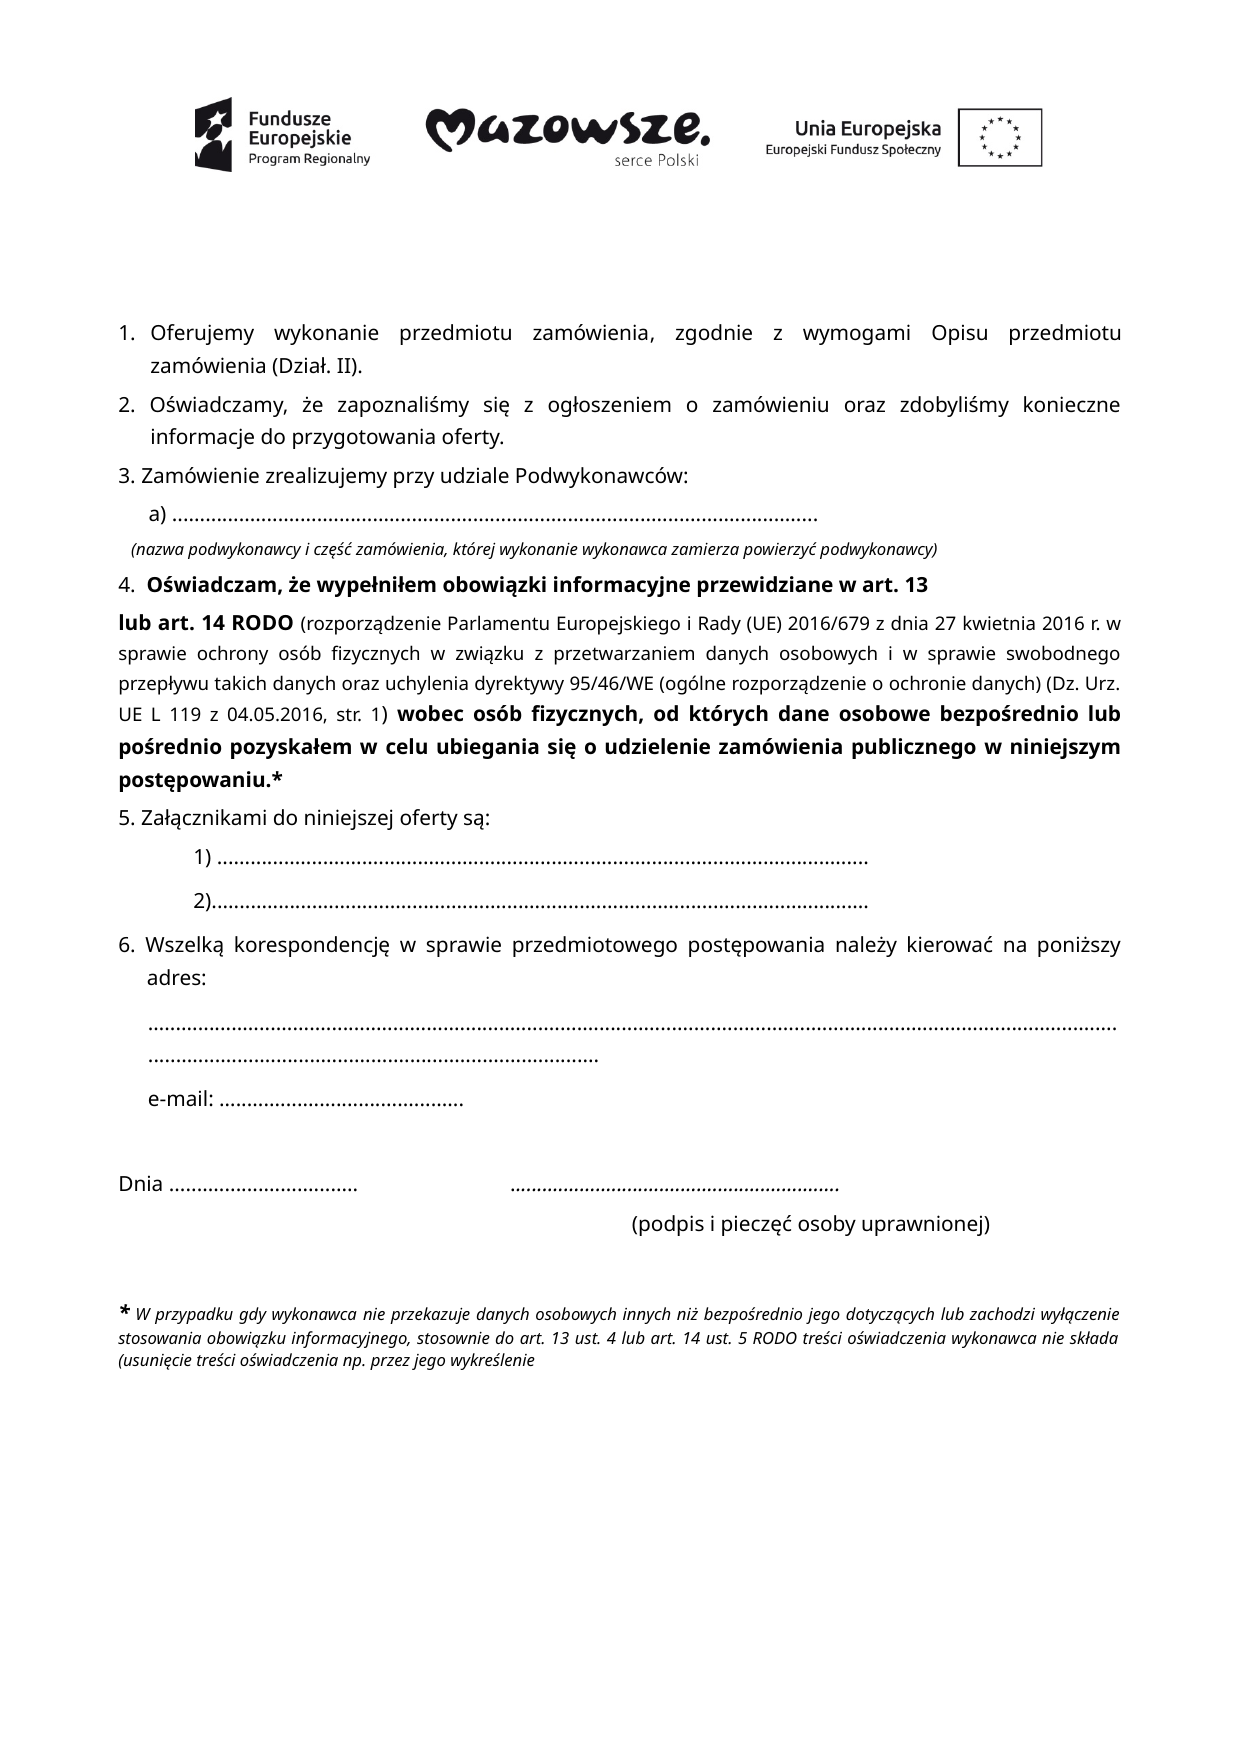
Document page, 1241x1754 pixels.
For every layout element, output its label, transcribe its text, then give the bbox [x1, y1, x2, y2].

list 1) ..................................................................................................................... [156, 842, 1122, 870]
text 2. Oświadczamy, że zapoznaliśmy się z ogłoszeniem o zamówieniu oraz zdobyliśmy konieczne informacje do przygotowania oferty. [118, 390, 1122, 451]
list 2)...................................................................................................................... [156, 886, 1122, 915]
list …............................................................................................................................................................................................................................................................ [118, 1008, 1122, 1069]
text 3. Zamówienie zrealizujemy przy udziale Podwykonawców: [118, 461, 1122, 489]
text 1. Oferujemy wykonanie przedmiotu zamówienia, zgodnie z wymogami Opisu przedmiotu zamówienia (Dział. II). [118, 318, 1122, 379]
text Dnia .................................. .............................................................. [118, 1169, 1122, 1198]
text a) .................................................................................................................... [148, 499, 1122, 528]
text * W przypadku gdy wykonawca nie przekazuje danych osobowych innych niż bezpośrednio jego dotyczących lub zachodzi wyłączenie stosowania obowiązku informacyjnego, stosownie do art. 13 ust. 4 lub art. 14 ust. 5 RODO treści oświadczenia wykonawca nie składa (usunięcie treści oświadczenia np. przez jego wykreślenie [118, 1298, 1122, 1372]
picture [195, 97, 1046, 172]
text 6. Wszelką korespondencję w sprawie przedmiotowego postępowania należy kierować na poniższy adres: [118, 931, 1122, 992]
text 4. Oświadczam, że wypełniłem obowiązki informacyjne przewidziane w art. 13 [118, 570, 1122, 598]
list e-mail: …......................................... [118, 1084, 1122, 1113]
text lub art. 14 RODO (rozporządzenie Parlamentu Europejskiego i Rady (UE) 2016/679 z dnia 27 kwietnia 2016 r. w sprawie ochrony osób fizycznych w związku z przetwarzaniem danych osobowych i w sprawie swobodnego przepływu takich danych oraz uchylenia dyrektywy 95/46/WE (ogólne rozporządzenie o ochronie danych) (Dz. Urz. UE L 119 z 04.05.2016, str. 1) wobec osób fizycznych, od których dane osobowe bezpośrednio lub pośrednio pozyskałem w celu ubiegania się o udzielenie zamówienia publicznego w niniejszym postępowaniu.* [118, 608, 1122, 793]
text (nazwa podwykonawcy i część zamówienia, której wykonanie wykonawca zamierza powierzyć podwykonawcy) [118, 538, 1122, 561]
text 5. Załącznikami do niniejszej oferty są: [118, 803, 1122, 832]
text (podpis i pieczęć osoby uprawnionej) [118, 1209, 1122, 1238]
